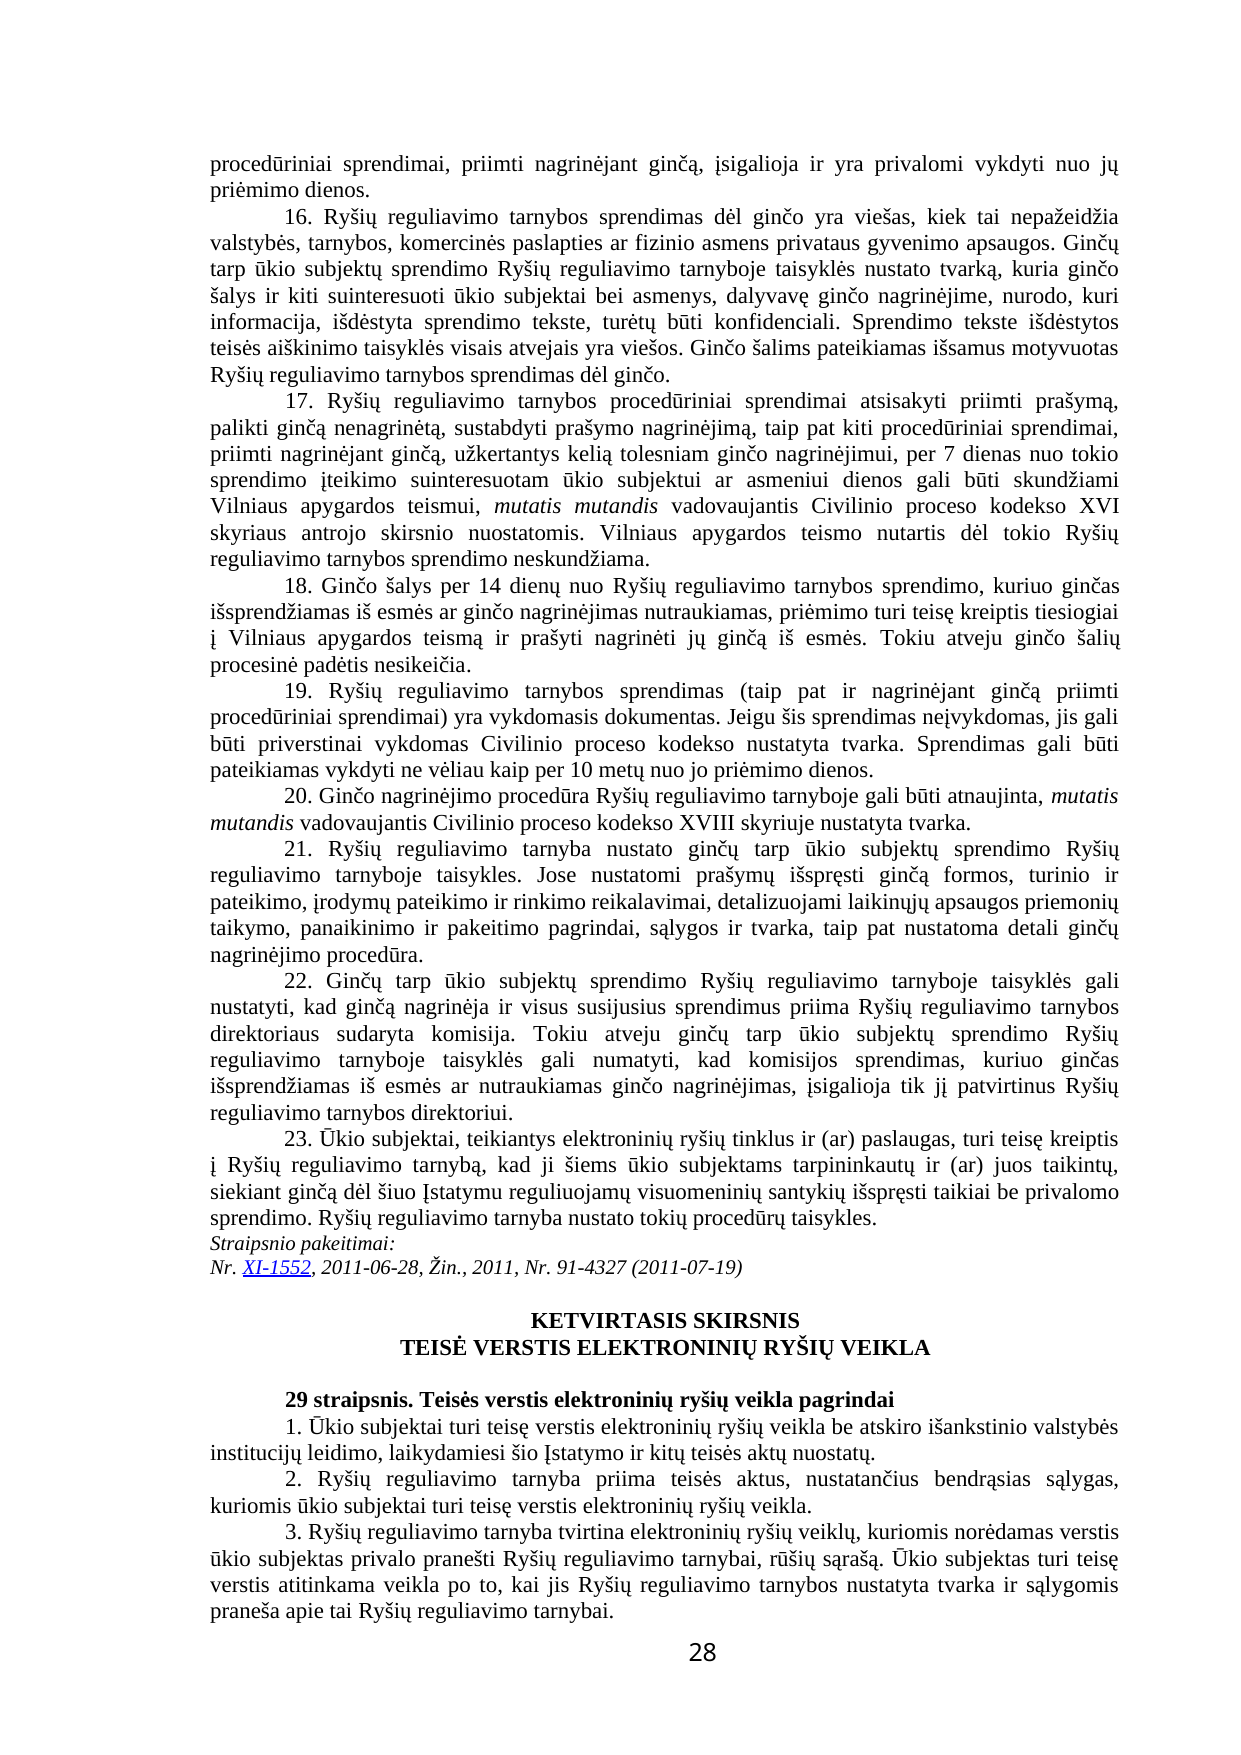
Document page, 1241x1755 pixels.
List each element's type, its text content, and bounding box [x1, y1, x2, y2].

text 23. Ūkio subjektai, teikiantys elektroninių ryšių tinklus ir (ar) paslaugas, turi teisę kreiptis į Ryšių reguliavimo tarnybą, kad ji šiems ūkio subjektams tarpininkautų ir (ar) juos taikintų, siekiant ginčą dėl šiuo Įstatymu reguliuojamų visuomeninių santykių išspręsti taikiai be privalomo sprendimo. Ryšių reguliavimo tarnyba nustato tokių procedūrų taisykles. [210, 1125, 1120, 1231]
text Nr. XI-1552, 2011-06-28, Žin., 2011, Nr. 91-4327 (2011-07-19) [210, 1254, 1120, 1279]
text 17. Ryšių reguliavimo tarnybos procedūriniai sprendimai atsisakyti priimti prašymą, palikti ginčą nenagrinėtą, sustabdyti prašymo nagrinėjimą, taip pat kiti procedūriniai sprendimai, priimti nagrinėjant ginčą, užkertantys kelią tolesniam ginčo nagrinėjimui, per 7 dienas nuo tokio sprendimo įteikimo suinteresuotam ūkio subjektui ar asmeniui dienos gali būti skundžiami Vilniaus apygardos teismui, mutatis mutandis vadovaujantis Civilinio proceso kodekso XVI skyriaus antrojo skirsnio nuostatomis. Vilniaus apygardos teismo nutartis dėl tokio Ryšių reguliavimo tarnybos sprendimo neskundžiama. [210, 387, 1120, 572]
text KETVIRTASIS SKIRSNIS [210, 1307, 1120, 1334]
text TEISĖ VERSTIS ELEKTRONINIŲ RYŠIŲ VEIKLA [210, 1334, 1120, 1360]
text 21. Ryšių reguliavimo tarnyba nustato ginčų tarp ūkio subjektų sprendimo Ryšių reguliavimo tarnyboje taisykles. Jose nustatomi prašymų išspręsti ginčą formos, turinio ir pateikimo, įrodymų pateikimo ir rinkimo reikalavimai, detalizuojami laikinųjų apsaugos priemonių taikymo, panaikinimo ir pakeitimo pagrindai, sąlygos ir tvarka, taip pat nustatoma detali ginčų nagrinėjimo procedūra. [210, 835, 1120, 967]
text 2. Ryšių reguliavimo tarnyba priima teisės aktus, nustatančius bendrąsias sąlygas, kuriomis ūkio subjektai turi teisę verstis elektroninių ryšių veikla. [210, 1466, 1120, 1518]
text 1. Ūkio subjektai turi teisę verstis elektroninių ryšių veikla be atskiro išankstinio valstybės institucijų leidimo, laikydamiesi šio Įstatymo ir kitų teisės aktų nuostatų. [210, 1413, 1120, 1466]
text 18. Ginčo šalys per 14 dienų nuo Ryšių reguliavimo tarnybos sprendimo, kuriuo ginčas išsprendžiamas iš esmės ar ginčo nagrinėjimas nutraukiamas, priėmimo turi teisę kreiptis tiesiogiai į Vilniaus apygardos teismą ir prašyti nagrinėti jų ginčą iš esmės. Tokiu atveju ginčo šalių procesinė padėtis nesikeičia. [210, 572, 1120, 677]
text 22. Ginčų tarp ūkio subjektų sprendimo Ryšių reguliavimo tarnyboje taisyklės gali nustatyti, kad ginčą nagrinėja ir visus susijusius sprendimus priima Ryšių reguliavimo tarnybos direktoriaus sudaryta komisija. Tokiu atveju ginčų tarp ūkio subjektų sprendimo Ryšių reguliavimo tarnyboje taisyklės gali numatyti, kad komisijos sprendimas, kuriuo ginčas išsprendžiamas iš esmės ar nutraukiamas ginčo nagrinėjimas, įsigalioja tik jį patvirtinus Ryšių reguliavimo tarnybos direktoriui. [210, 967, 1120, 1125]
text 19. Ryšių reguliavimo tarnybos sprendimas (taip pat ir nagrinėjant ginčą priimti procedūriniai sprendimai) yra vykdomasis dokumentas. Jeigu šis sprendimas neįvykdomas, jis gali būti priverstinai vykdomas Civilinio proceso kodekso nustatyta tvarka. Sprendimas gali būti pateikiamas vykdyti ne vėliau kaip per 10 metų nuo jo priėmimo dienos. [210, 677, 1120, 782]
text 20. Ginčo nagrinėjimo procedūra Ryšių reguliavimo tarnyboje gali būti atnaujinta, mutatis mutandis vadovaujantis Civilinio proceso kodekso XVIII skyriuje nustatyta tvarka. [210, 782, 1120, 835]
text 3. Ryšių reguliavimo tarnyba tvirtina elektroninių ryšių veiklų, kuriomis norėdamas verstis ūkio subjektas privalo pranešti Ryšių reguliavimo tarnybai, rūšių sąrašą. Ūkio subjektas turi teisę verstis atitinkama veikla po to, kai jis Ryšių reguliavimo tarnybos nustatyta tvarka ir sąlygomis praneša apie tai Ryšių reguliavimo tarnybai. [210, 1518, 1120, 1624]
text procedūriniai sprendimai, priimti nagrinėjant ginčą, įsigalioja ir yra privalomi vykdyti nuo jų priėmimo dienos. [210, 150, 1120, 203]
text 29 straipsnis. Teisės verstis elektroninių ryšių veikla pagrindai [210, 1386, 1120, 1413]
text Straipsnio pakeitimai: [210, 1231, 1120, 1254]
text 16. Ryšių reguliavimo tarnybos sprendimas dėl ginčo yra viešas, kiek tai nepažeidžia valstybės, tarnybos, komercinės paslapties ar fizinio asmens privataus gyvenimo apsaugos. Ginčų tarp ūkio subjektų sprendimo Ryšių reguliavimo tarnyboje taisyklės nustato tvarką, kuria ginčo šalys ir kiti suinteresuoti ūkio subjektai bei asmenys, dalyvavę ginčo nagrinėjime, nurodo, kuri informacija, išdėstyta sprendimo tekste, turėtų būti konfidenciali. Sprendimo tekste išdėstytos teisės aiškinimo taisyklės visais atvejais yra viešos. Ginčo šalims pateikiamas išsamus motyvuotas Ryšių reguliavimo tarnybos sprendimas dėl ginčo. [210, 203, 1120, 387]
